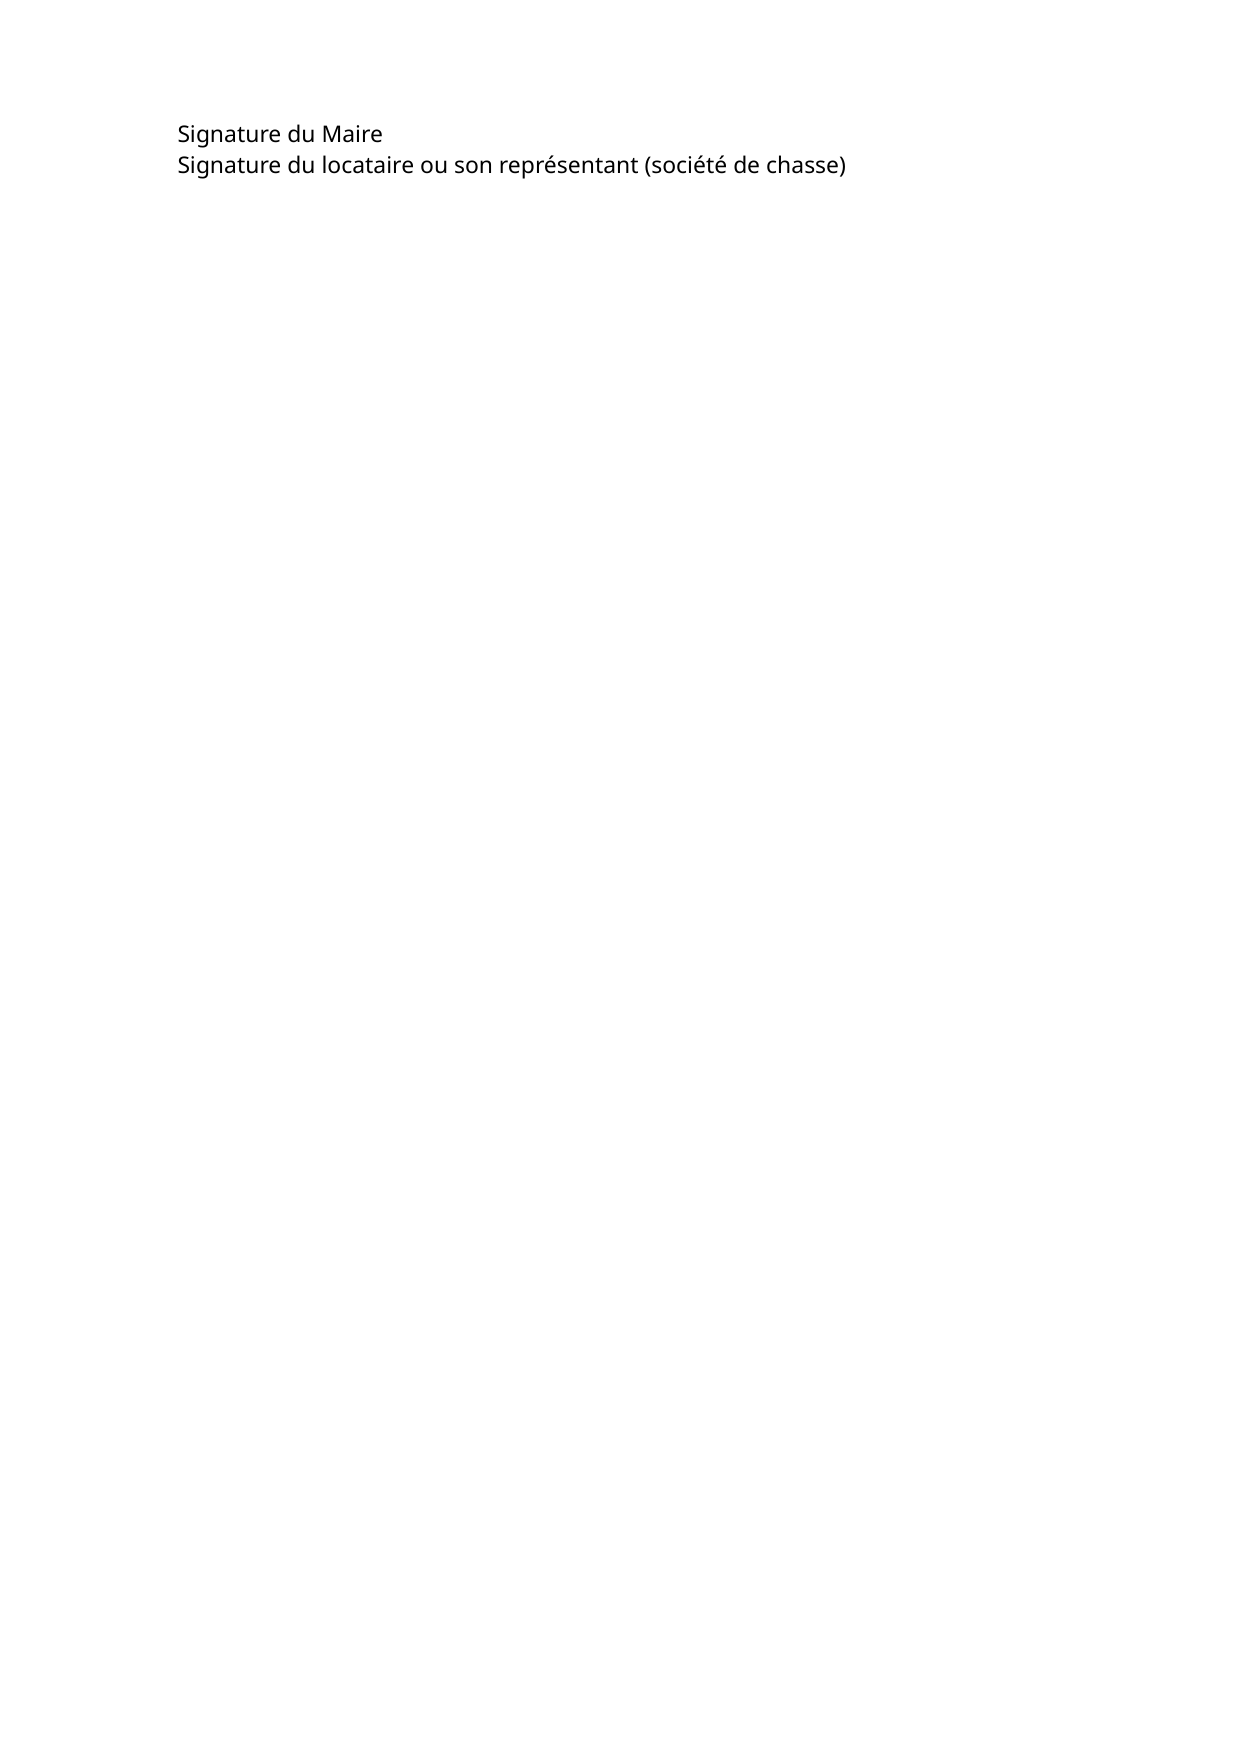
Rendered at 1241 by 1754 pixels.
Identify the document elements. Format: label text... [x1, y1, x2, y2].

text Signature du Maire [177, 118, 1122, 149]
text Signature du locataire ou son représentant (société de chasse) [177, 149, 1122, 181]
